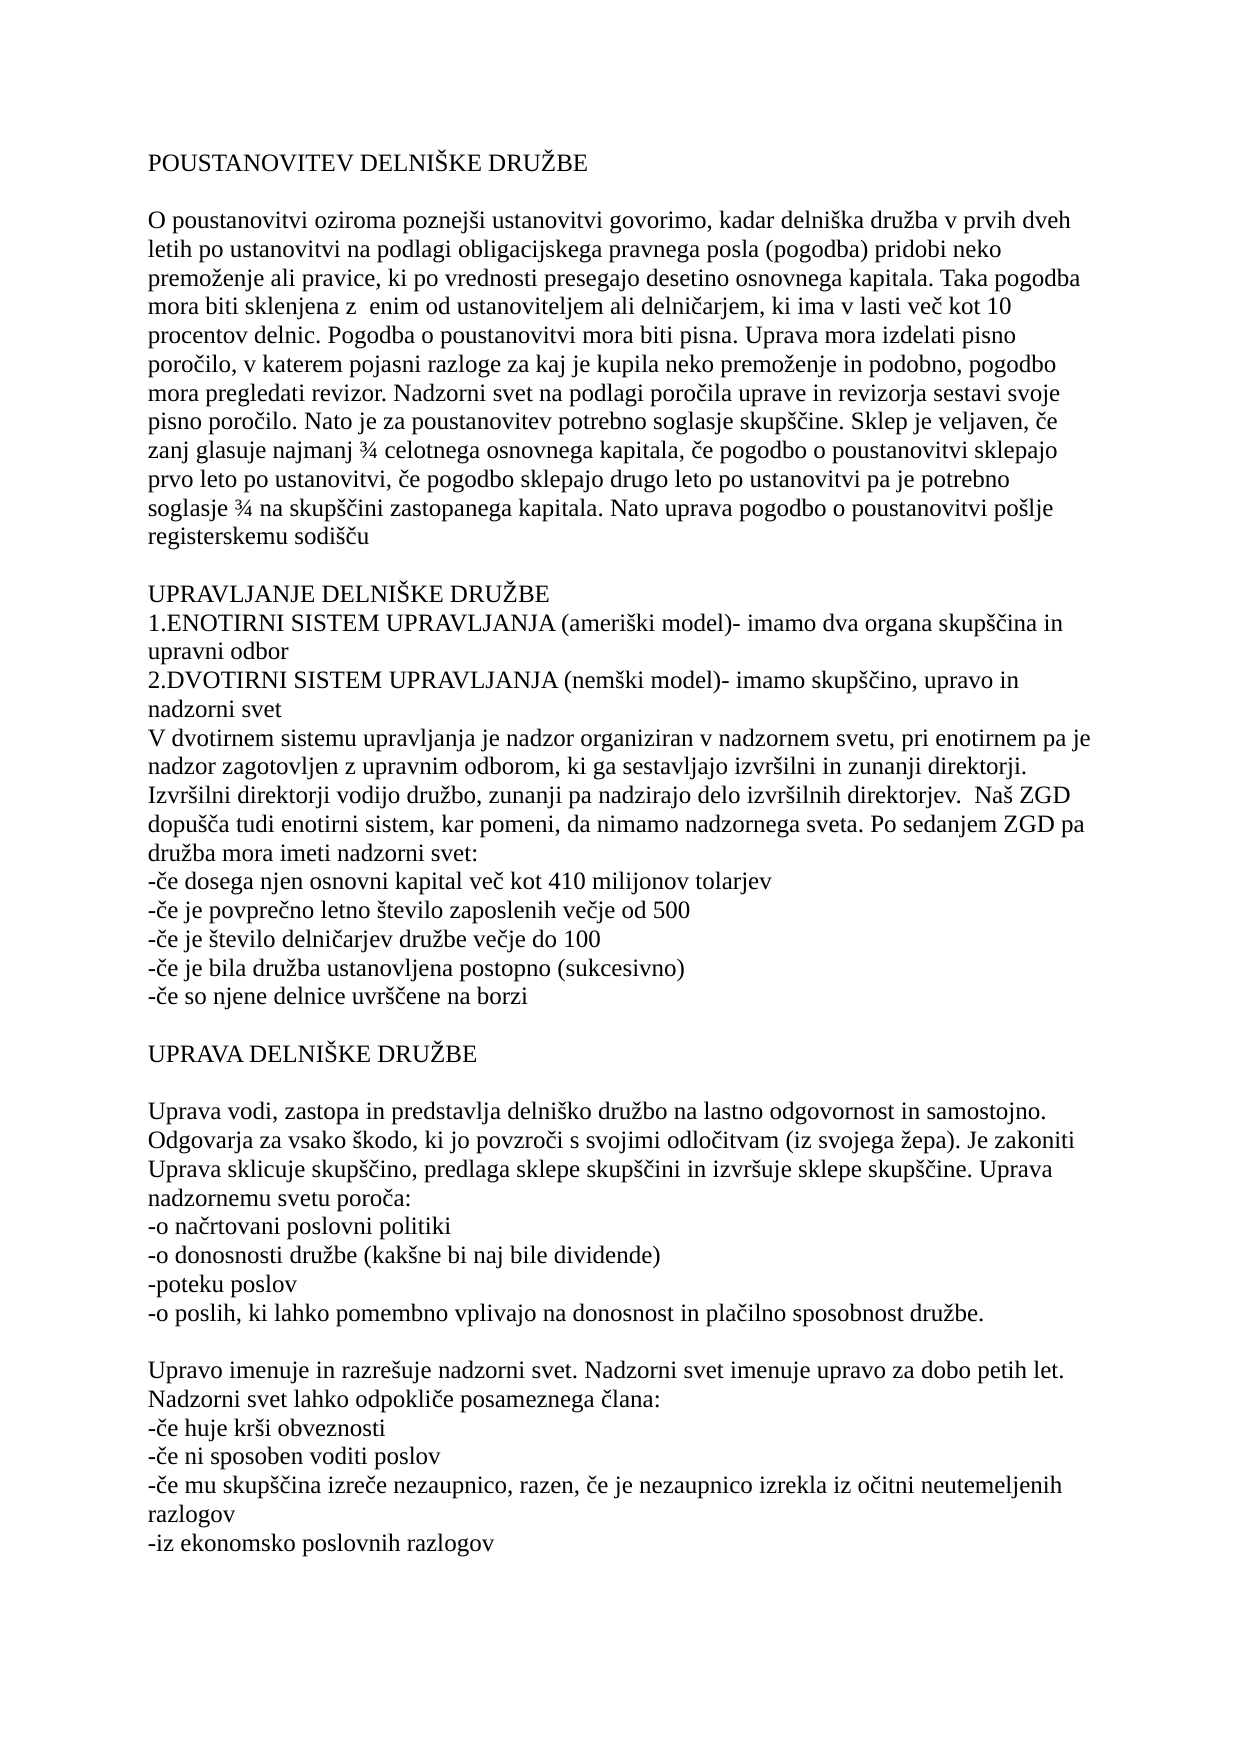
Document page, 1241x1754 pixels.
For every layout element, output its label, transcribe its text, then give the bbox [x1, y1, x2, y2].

text UPRAVLJANJE DELNIŠKE DRUŽBE [148, 579, 1093, 608]
text -če dosega njen osnovni kapital več kot 410 milijonov tolarjev [148, 866, 1093, 895]
text -če ni sposoben voditi poslov [148, 1441, 1093, 1470]
text V dvotirnem sistemu upravljanja je nadzor organiziran v nadzornem svetu, pri enotirnem pa je nadzor zagotovljen z upravnim odborom, ki ga sestavljajo izvršilni in zunanji direktorji. Izvršilni direktorji vodijo družbo, zunanji pa nadzirajo delo izvršilnih direktorjev. Naš ZGD [148, 723, 1093, 809]
text -poteku poslov [148, 1269, 1093, 1298]
text -če huje krši obveznosti [148, 1413, 1093, 1441]
text -če je povprečno letno število zaposlenih večje od 500 [148, 895, 1093, 924]
text -če so njene delnice uvrščene na borzi [148, 981, 1093, 1010]
text -o načrtovani poslovni politiki [148, 1211, 1093, 1240]
text Upravo imenuje in razrešuje nadzorni svet. Nadzorni svet imenuje upravo za dobo petih let. Nadzorni svet lahko odpokliče posameznega člana: [148, 1355, 1093, 1413]
text Uprava vodi, zastopa in predstavlja delniško družbo na lastno odgovornost in samostojno. Odgovarja za vsako škodo, ki jo povzroči s svojimi odločitvam (iz svojega žepa). Je zakoniti Uprava sklicuje skupščino, predlaga sklepe skupščini in izvršuje sklepe skupščine. Uprava nadzornemu svetu poroča: [148, 1096, 1093, 1211]
text -če je število delničarjev družbe večje do 100 [148, 924, 1093, 953]
text 2.DVOTIRNI SISTEM UPRAVLJANJA (nemški model)- imamo skupščino, upravo in nadzorni svet [148, 665, 1093, 723]
text POUSTANOVITEV DELNIŠKE DRUŽBE [148, 148, 1093, 176]
text 1.ENOTIRNI SISTEM UPRAVLJANJA (ameriški model)- imamo dva organa skupščina in upravni odbor [148, 608, 1093, 665]
text -o donosnosti družbe (kakšne bi naj bile dividende) [148, 1240, 1093, 1269]
text dopušča tudi enotirni sistem, kar pomeni, da nimamo nadzornega sveta. Po sedanjem ZGD pa družba mora imeti nadzorni svet: [148, 809, 1093, 866]
text -če mu skupščina izreče nezaupnico, razen, če je nezaupnico izrekla iz očitni neutemeljenih razlogov [148, 1470, 1093, 1528]
text -o poslih, ki lahko pomembno vplivajo na donosnost in plačilno sposobnost družbe. [148, 1298, 1093, 1326]
text -iz ekonomsko poslovnih razlogov [148, 1528, 1093, 1556]
text UPRAVA DELNIŠKE DRUŽBE [148, 1039, 1093, 1068]
text -če je bila družba ustanovljena postopno (sukcesivno) [148, 953, 1093, 981]
text O poustanovitvi oziroma poznejši ustanovitvi govorimo, kadar delniška družba v prvih dveh letih po ustanovitvi na podlagi obligacijskega pravnega posla (pogodba) pridobi neko premoženje ali pravice, ki po vrednosti presegajo desetino osnovnega kapitala. Taka pogodba mora biti sklenjena z enim od ustanoviteljem ali delničarjem, ki ima v lasti več kot 10 procentov delnic. Pogodba o poustanovitvi mora biti pisna. Uprava mora izdelati pisno poročilo, v katerem pojasni razloge za kaj je kupila neko premoženje in podobno, pogodbo mora pregledati revizor. Nadzorni svet na podlagi poročila uprave in revizorja sestavi svoje pisno poročilo. Nato je za poustanovitev potrebno soglasje skupščine. Sklep je veljaven, če zanj glasuje najmanj ¾ celotnega osnovnega kapitala, če pogodbo o poustanovitvi sklepajo prvo leto po ustanovitvi, če pogodbo sklepajo drugo leto po ustanovitvi pa je potrebno soglasje ¾ na skupščini zastopanega kapitala. Nato uprava pogodbo o poustanovitvi pošlje registerskemu sodišču [148, 205, 1093, 550]
